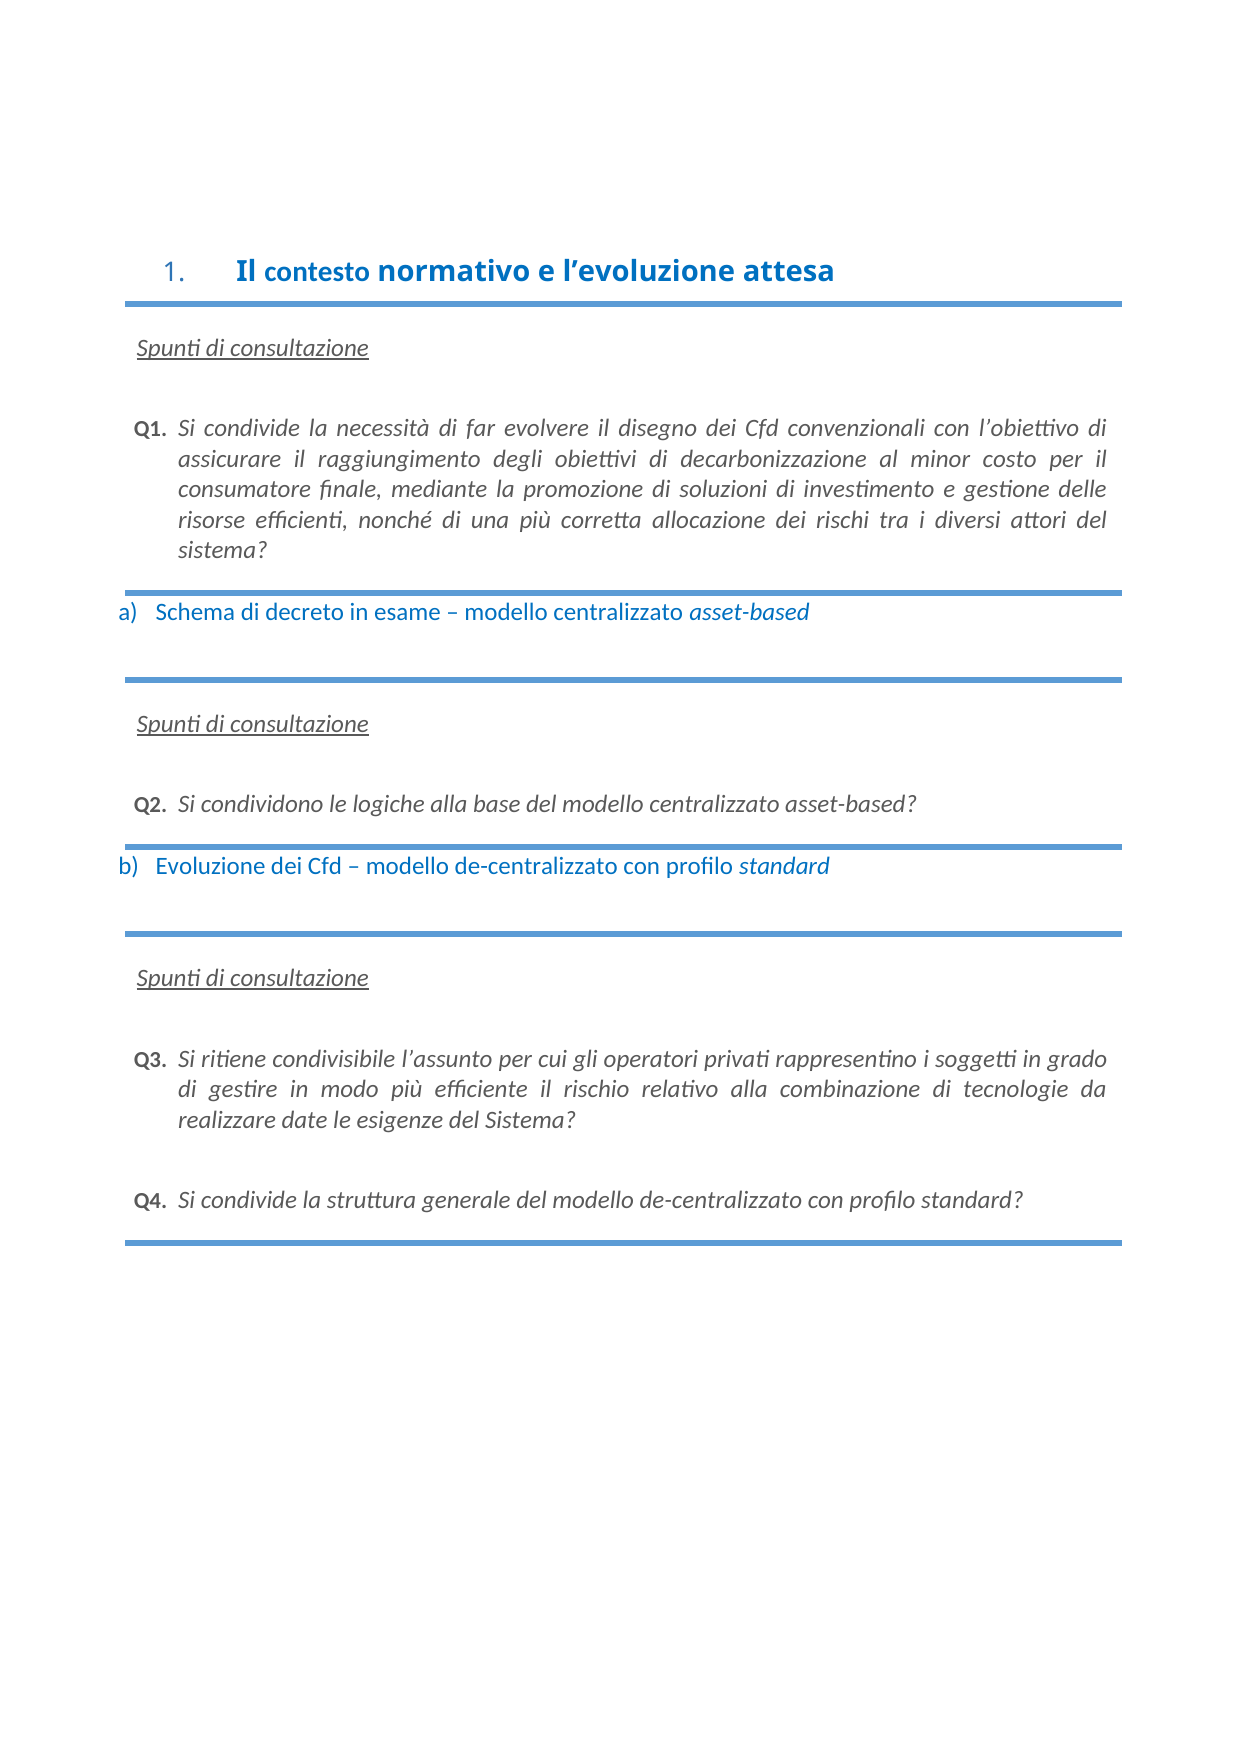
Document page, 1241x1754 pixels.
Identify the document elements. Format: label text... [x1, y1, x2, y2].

table_header Spunti di consultazione Si condivide la necessità di far evolvere il disegno dei Cfd convenzionali con l’obiettivo di assicurare il raggiungimento degli obiettivi di decarbonizzazione al minor costo per il consumatore finale, mediante la promozione di soluzioni di investimento e gestione delle risorse efficienti, nonché di una più corretta allocazione dei rischi tra i diversi attori del sistema? [125, 307, 1122, 590]
subtitle Evoluzione dei Cfd – modello de-centralizzato con profilo standard [118, 850, 1122, 881]
table_header Spunti di consultazione Si condividono le logiche alla base del modello centralizzato asset-based? [125, 683, 1122, 844]
list Il contesto normativo e l’evoluzione attesa [162, 251, 1122, 290]
table_header Spunti di consultazione Si ritiene condivisibile l’assunto per cui gli operatori privati rappresentino i soggetti in grado di gestire in modo più efficiente il rischio relativo alla combinazione di tecnologie da realizzare date le esigenze del Sistema? Si condivide la struttura generale del modello de-centralizzato con profilo standard? [125, 937, 1122, 1240]
subtitle Schema di decreto in esame – modello centralizzato asset-based [118, 596, 1122, 627]
